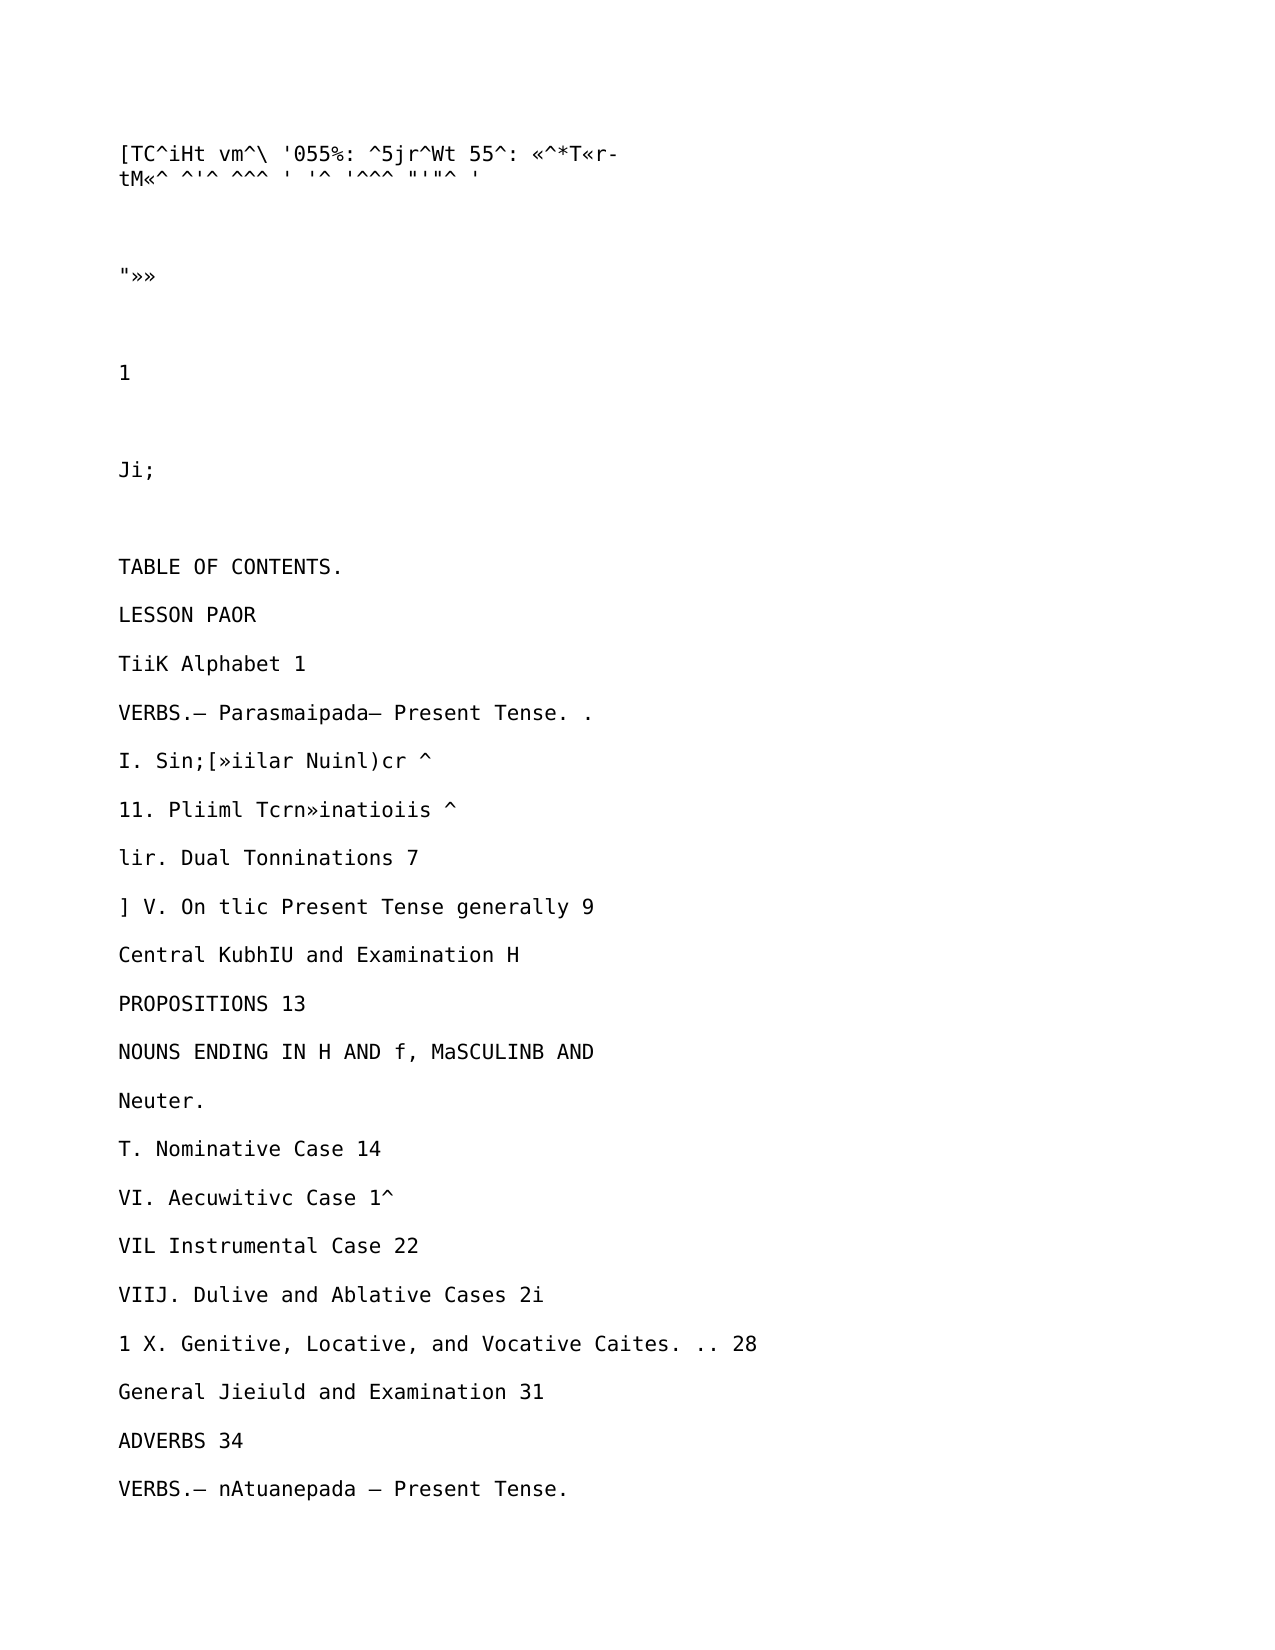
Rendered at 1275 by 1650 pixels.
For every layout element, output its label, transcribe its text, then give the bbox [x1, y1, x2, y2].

text I. Sin;[»iilar Nuinl)cr ^ [118, 749, 1157, 773]
text VI. Aecuwitivc Case 1^ [118, 1186, 1157, 1210]
text Central KubhIU and Examination H [118, 943, 1157, 968]
text Ji; [118, 458, 1157, 482]
text 11. Pliiml Tcrn»inatioiis ^ [118, 798, 1157, 822]
text 1 [118, 361, 1157, 385]
text "»» [118, 264, 1157, 288]
text PROPOSITIONS 13 [118, 992, 1157, 1016]
text VIIJ. Dulive and Ablative Cases 2i [118, 1283, 1157, 1307]
text Neuter. [118, 1089, 1157, 1113]
text tM«^ ^'^ ^^^ ' '^ '^^^ "'"^ ' [118, 167, 1157, 191]
text VERBS.— nAtuanepada — Present Tense. [118, 1477, 1157, 1502]
text LESSON PAOR [118, 603, 1157, 628]
text [TC^iHt vm^\ '055%: ^5jr^Wt 55^: «^*T«r- [118, 142, 1157, 167]
text 1 X. Genitive, Locative, and Vocative Caites. .. 28 [118, 1332, 1157, 1356]
text lir. Dual Tonninations 7 [118, 846, 1157, 871]
text TiiK Alphabet 1 [118, 652, 1157, 676]
text NOUNS ENDING IN H AND f, MaSCULINB AND [118, 1040, 1157, 1065]
text VIL Instrumental Case 22 [118, 1234, 1157, 1259]
text General Jieiuld and Examination 31 [118, 1380, 1157, 1404]
text TABLE OF CONTENTS. [118, 555, 1157, 579]
text ] V. On tlic Present Tense generally 9 [118, 895, 1157, 919]
text VERBS.— Parasmaipada— Present Tense. . [118, 701, 1157, 725]
text T. Nominative Case 14 [118, 1137, 1157, 1162]
text ADVERBS 34 [118, 1429, 1157, 1453]
